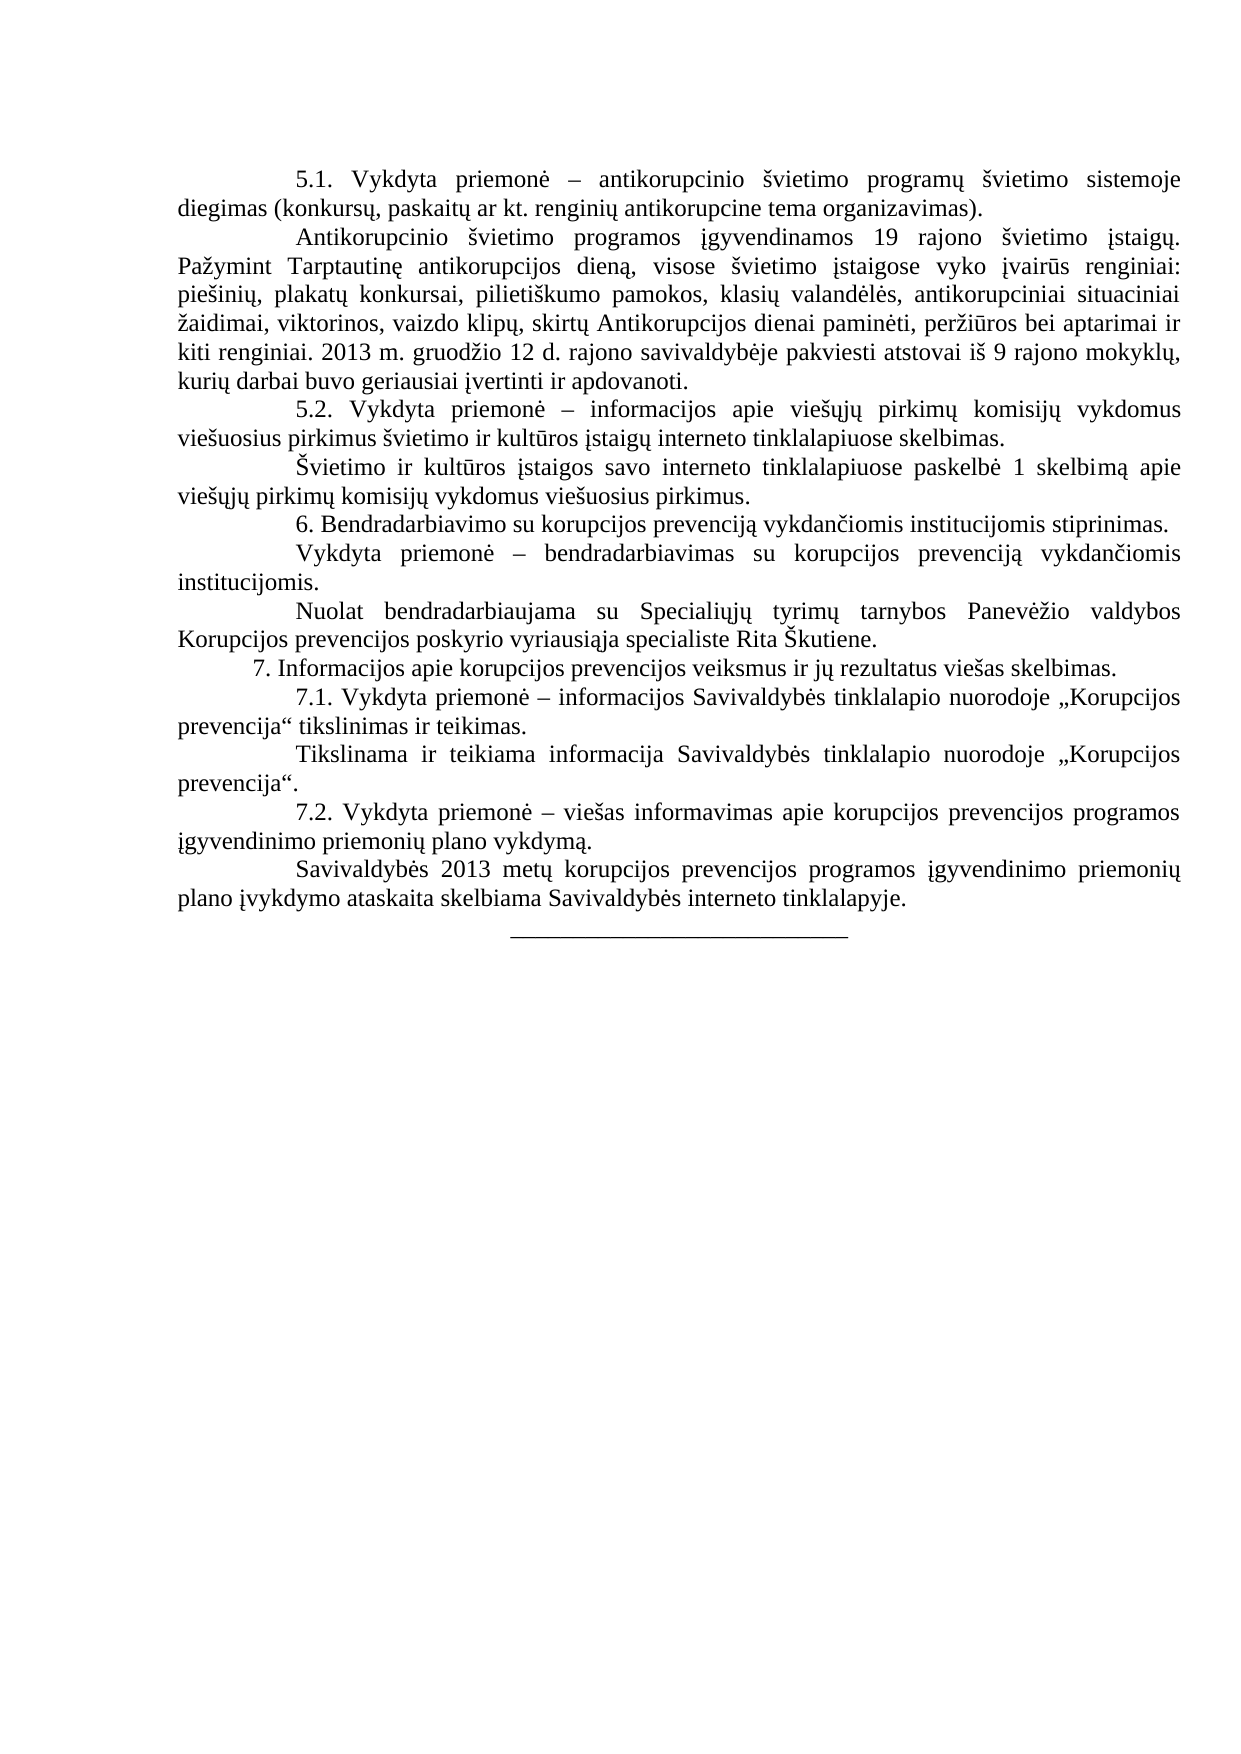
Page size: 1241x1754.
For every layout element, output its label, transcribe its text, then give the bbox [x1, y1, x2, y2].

text 7. Informacijos apie korupcijos prevencijos veiksmus ir jų rezultatus viešas skelbimas. [177, 653, 1181, 682]
text 7.2. Vykdyta priemonė – viešas informavimas apie korupcijos prevencijos programos įgyvendinimo priemonių plano vykdymą. [177, 797, 1181, 854]
text Vykdyta priemonė – bendradarbiavimas su korupcijos prevenciją vykdančiomis institucijomis. [177, 538, 1181, 596]
text Tikslinama ir teikiama informacija Savivaldybės tinklalapio nuorodoje „Korupcijos prevencija“. [177, 739, 1181, 797]
text ___________________________ [177, 912, 1181, 941]
text 6. Bendradarbiavimo su korupcijos prevenciją vykdančiomis institucijomis stiprinimas. [177, 509, 1181, 538]
text Antikorupcinio švietimo programos įgyvendinamos 19 rajono švietimo įstaigų. Pažymint Tarptautinę antikorupcijos dieną, visose švietimo įstaigose vyko įvairūs renginiai: piešinių, plakatų konkursai, pilietiškumo pamokos, klasių valandėlės, antikorupciniai situaciniai žaidimai, viktorinos, vaizdo klipų, skirtų Antikorupcijos dienai paminėti, peržiūros bei aptarimai ir kiti renginiai. 2013 m. gruodžio 12 d. rajono savivaldybėje pakviesti atstovai iš 9 rajono mokyklų, kurių darbai buvo geriausiai įvertinti ir apdovanoti. [177, 222, 1181, 394]
text Nuolat bendradarbiaujama su Specialiųjų tyrimų tarnybos Panevėžio valdybos Korupcijos prevencijos poskyrio vyriausiąja specialiste Rita Škutiene. [177, 596, 1181, 653]
text 7.1. Vykdyta priemonė – informacijos Savivaldybės tinklalapio nuorodoje „Korupcijos prevencija“ tikslinimas ir teikimas. [177, 682, 1181, 739]
text 5.1. Vykdyta priemonė – antikorupcinio švietimo programų švietimo sistemoje diegimas (konkursų, paskaitų ar kt. renginių antikorupcine tema organizavimas). [177, 164, 1181, 222]
text 5.2. Vykdyta priemonė – informacijos apie viešųjų pirkimų komisijų vykdomus viešuosius pirkimus švietimo ir kultūros įstaigų interneto tinklalapiuose skelbimas. [177, 394, 1181, 452]
text Savivaldybės 2013 metų korupcijos prevencijos programos įgyvendinimo priemonių plano įvykdymo ataskaita skelbiama Savivaldybės interneto tinklalapyje. [177, 854, 1181, 912]
text Švietimo ir kultūros įstaigos savo interneto tinklalapiuose paskelbė 1 skelbimą apie viešųjų pirkimų komisijų vykdomus viešuosius pirkimus. [177, 452, 1181, 509]
